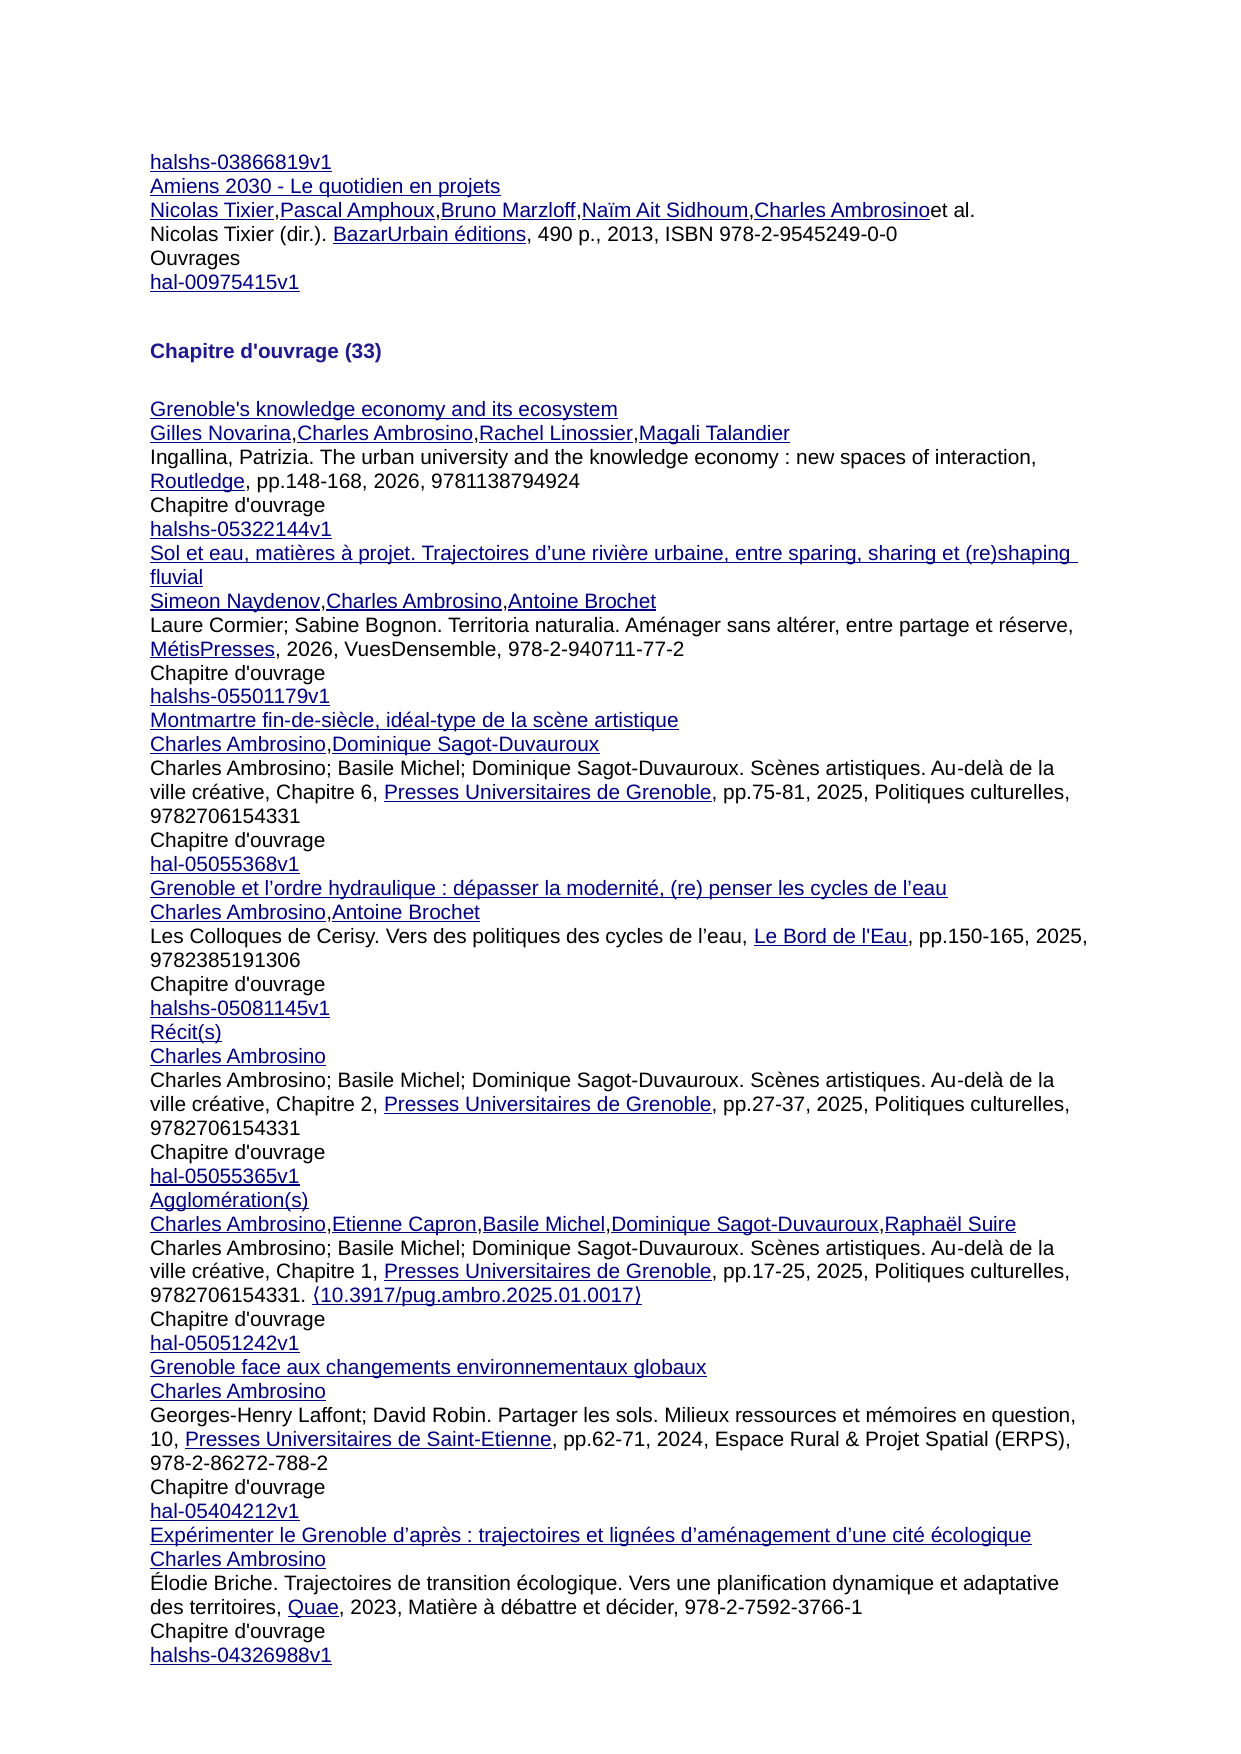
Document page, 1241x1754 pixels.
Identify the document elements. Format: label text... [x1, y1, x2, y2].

table_cell Expérimenter le Grenoble d’après : trajectoires et lignées d’aménagement d’une cité écologique Charles Ambrosino Élodie Briche. Trajectoires de transition écologique. Vers une planification dynamique et adaptative des territoires, Quae, 2023, Matière à débattre et décider, 978-2-7592-3766-1 Chapitre d'ouvrage halshs-04326988v1 [150, 1523, 1090, 1667]
table_cell Grenoble et l’ordre hydraulique : dépasser la modernité, (re) penser les cycles de l’eau Charles Ambrosino,Antoine Brochet Les Colloques de Cerisy. Vers des politiques des cycles de l’eau, Le Bord de l'Eau, pp.150-165, 2025, 9782385191306 Chapitre d'ouvrage halshs-05081145v1 [150, 876, 1090, 1020]
subtitle Chapitre d'ouvrage (33) [150, 338, 1090, 362]
table_cell halshs-03866819v1 [150, 150, 1090, 174]
table_cell Sol et eau, matières à projet. Trajectoires d’une rivière urbaine, entre sparing, sharing et (re)shaping fluvial Simeon Naydenov,Charles Ambrosino,Antoine Brochet Laure Cormier; Sabine Bognon. Territoria naturalia. Aménager sans altérer, entre partage et réserve, MétisPresses, 2026, VuesDensemble, 978-2-940711-77-2 Chapitre d'ouvrage halshs-05501179v1 [150, 541, 1090, 708]
table_cell Agglomération(s) Charles Ambrosino,Etienne Capron,Basile Michel,Dominique Sagot-Duvauroux,Raphaël Suire Charles Ambrosino; Basile Michel; Dominique Sagot-Duvauroux. Scènes artistiques. Au‑delà de la ville créative, Chapitre 1, Presses Universitaires de Grenoble, pp.17-25, 2025, Politiques culturelles, 9782706154331. ⟨10.3917/pug.ambro.2025.01.0017⟩ Chapitre d'ouvrage hal-05051242v1 [150, 1188, 1090, 1355]
table_cell Amiens 2030 - Le quotidien en projets Nicolas Tixier,Pascal Amphoux,Bruno Marzloff,Naïm Ait Sidhoum,Charles Ambrosinoet al. Nicolas Tixier (dir.). BazarUrbain éditions, 490 p., 2013, ISBN 978-2-9545249-0-0 Ouvrages hal-00975415v1 [150, 174, 1090, 294]
table_cell Grenoble face aux changements environnementaux globaux Charles Ambrosino Georges-Henry Laffont; David Robin. Partager les sols. Milieux ressources et mémoires en question, 10, Presses Universitaires de Saint-Etienne, pp.62-71, 2024, Espace Rural & Projet Spatial (ERPS), 978-2-86272-788-2 Chapitre d'ouvrage hal-05404212v1 [150, 1355, 1090, 1523]
table_cell Récit(s) Charles Ambrosino Charles Ambrosino; Basile Michel; Dominique Sagot-Duvauroux. Scènes artistiques. Au‑delà de la ville créative, Chapitre 2, Presses Universitaires de Grenoble, pp.27-37, 2025, Politiques culturelles, 9782706154331 Chapitre d'ouvrage hal-05055365v1 [150, 1020, 1090, 1187]
table_header Grenoble's knowledge economy and its ecosystem Gilles Novarina,Charles Ambrosino,Rachel Linossier,Magali Talandier Ingallina, Patrizia. The urban university and the knowledge economy : new spaces of interaction, Routledge, pp.148-168, 2026, 9781138794924 Chapitre d'ouvrage halshs-05322144v1 [150, 397, 1090, 541]
table_cell Montmartre fin-de-siècle, idéal-type de la scène artistique Charles Ambrosino,Dominique Sagot-Duvauroux Charles Ambrosino; Basile Michel; Dominique Sagot-Duvauroux. Scènes artistiques. Au‑delà de la ville créative, Chapitre 6, Presses Universitaires de Grenoble, pp.75-81, 2025, Politiques culturelles, 9782706154331 Chapitre d'ouvrage hal-05055368v1 [150, 708, 1090, 876]
